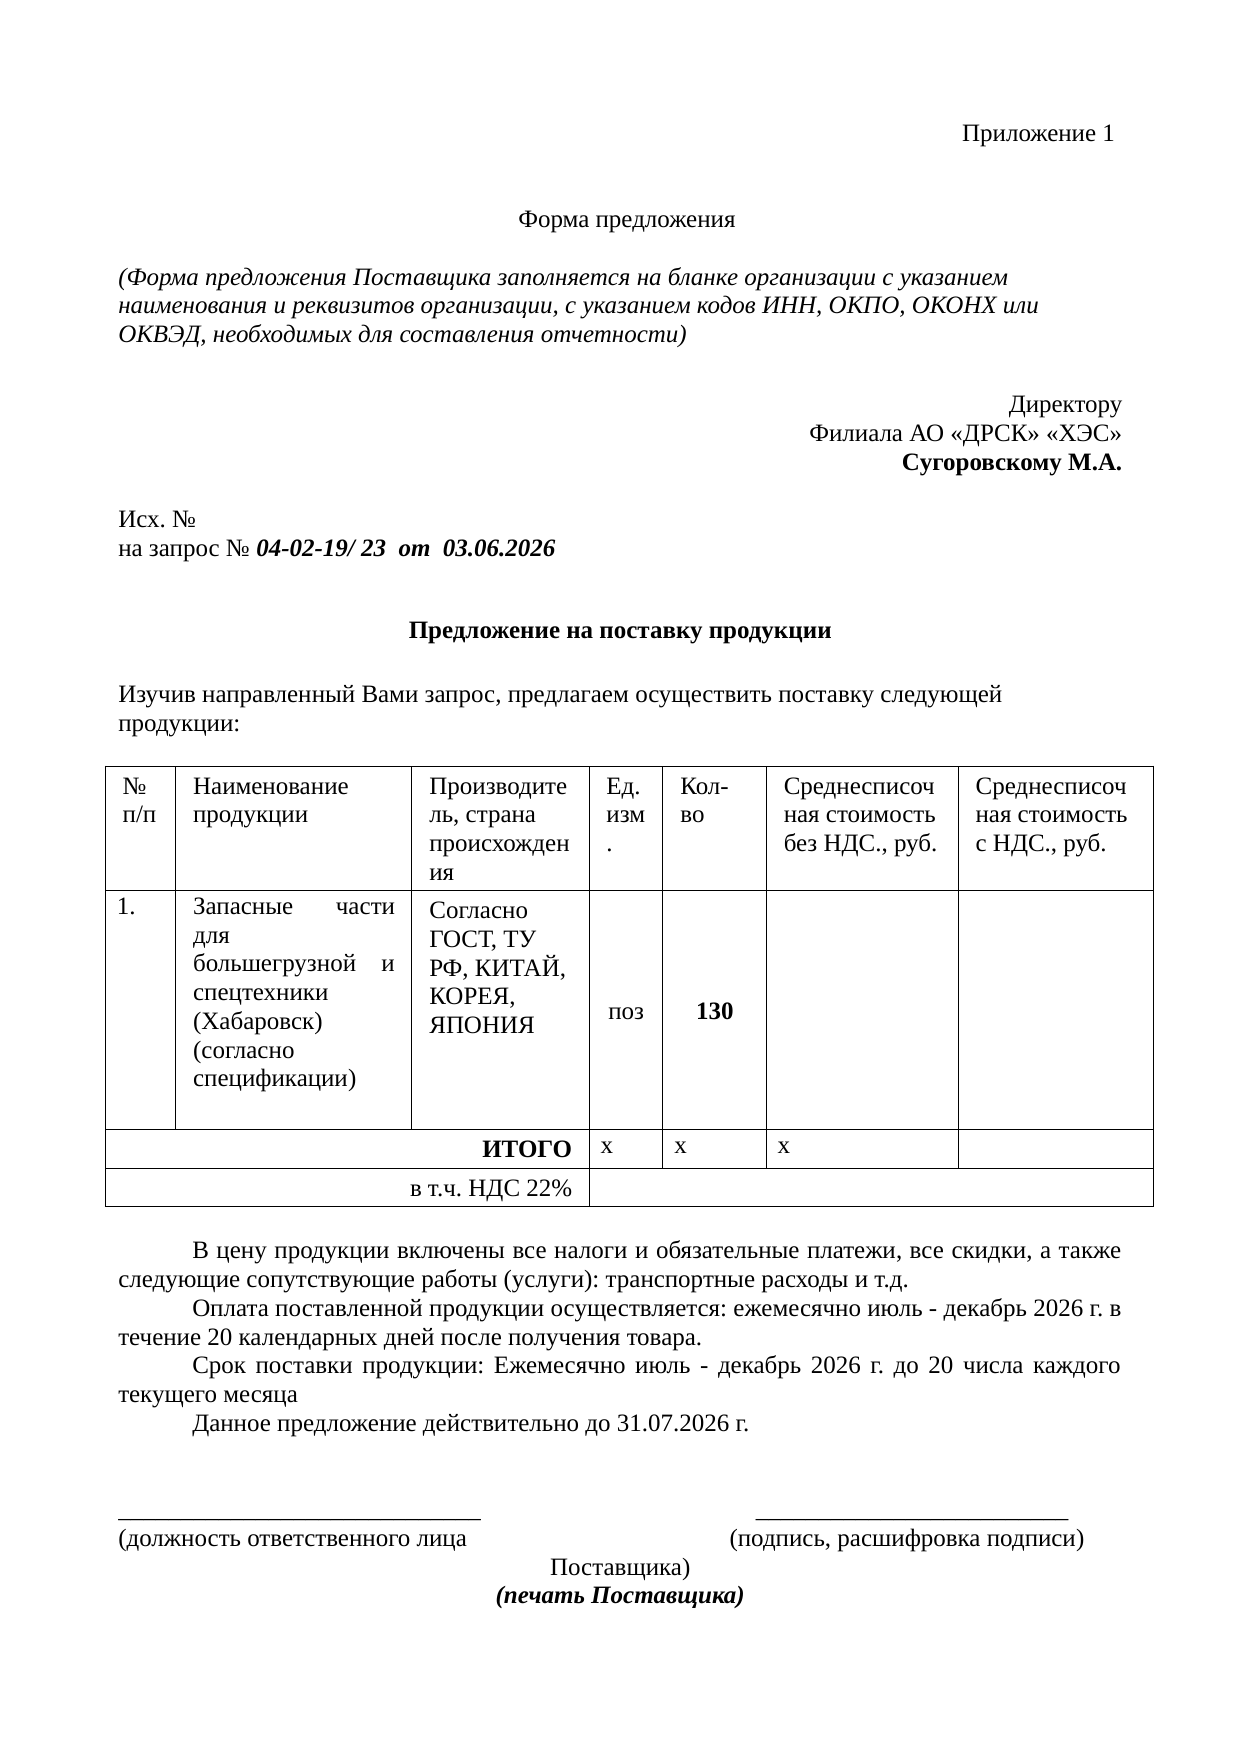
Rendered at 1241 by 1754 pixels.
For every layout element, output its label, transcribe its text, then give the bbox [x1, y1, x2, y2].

table_header Среднесписочная стоимость с НДС., руб. [959, 767, 1153, 890]
table_cell [590, 1169, 1153, 1206]
table_cell поз [590, 891, 662, 1129]
table_cell х [663, 1130, 766, 1167]
text В цену продукции включены все налоги и обязательные платежи, все скидки, а также следующие сопутствующие работы (услуги): транспортные расходы и т.д. [118, 1235, 1122, 1293]
table_cell [959, 891, 1153, 1129]
text Изучив направленный Вами запрос, предлагаем осуществить поставку следующей продукции: [118, 679, 1122, 737]
text Исх. № [118, 504, 1122, 533]
table_cell в т.ч. НДС 22% [106, 1169, 589, 1206]
table_cell ИТОГО [106, 1130, 589, 1167]
text Срок поставки продукции: Ежемесячно июль - декабрь 2026 г. до 20 числа каждого текущего месяца [118, 1350, 1122, 1408]
table_cell [959, 1130, 1153, 1167]
table_cell х [767, 1130, 958, 1167]
text (должность ответственного лица (подпись, расшифровка подписи) [118, 1523, 1122, 1552]
table_cell Согласно ГОСТ, ТУ РФ, КИТАЙ, КОРЕЯ, ЯПОНИЯ [412, 891, 589, 1129]
table_cell 130 [663, 891, 766, 1129]
table_header Среднесписочная стоимость без НДС., руб. [767, 767, 958, 890]
table_cell [106, 891, 175, 1129]
text Оплата поставленной продукции осуществляется: ежемесячно июль - декабрь 2026 г. в течение 20 календарных дней после получения товара. [118, 1293, 1122, 1350]
text Форма предложения [118, 204, 1125, 262]
text Предложение на поставку продукции [118, 616, 1122, 644]
table_header Ед. изм. [590, 767, 662, 890]
table_header Наименование продукции [176, 767, 411, 890]
text на запрос № 04-02-19/ 23 от 03.06.2026 [118, 533, 1122, 562]
text Филиала АО «ДРСК» «ХЭС» [118, 418, 1122, 447]
text _____________________________ _________________________ [118, 1494, 1122, 1523]
table_header № п/п [106, 767, 175, 890]
text (Форма предложения Поставщика заполняется на бланке организации с указанием наименования и реквизитов организации, с указанием кодов ИНН, ОКПО, ОКОНХ или ОКВЭД, необходимых для составления отчетности) [118, 262, 1122, 348]
text Директору [118, 389, 1122, 418]
table_cell Запасные части для большегрузной и спецтехники (Хабаровск) (согласно спецификации) [176, 891, 411, 1129]
text Cугоровскому М.А. [118, 447, 1122, 476]
text Приложение 1 [118, 118, 1122, 147]
table_header Кол-во [663, 767, 766, 890]
text Данное предложение действительно до 31.07.2026 г. [118, 1408, 1122, 1437]
table_cell х [590, 1130, 662, 1167]
text Поставщика) (печать Поставщика) [118, 1552, 1122, 1609]
table_cell [767, 891, 958, 1129]
table_header Производитель, страна происхождения [412, 767, 589, 890]
